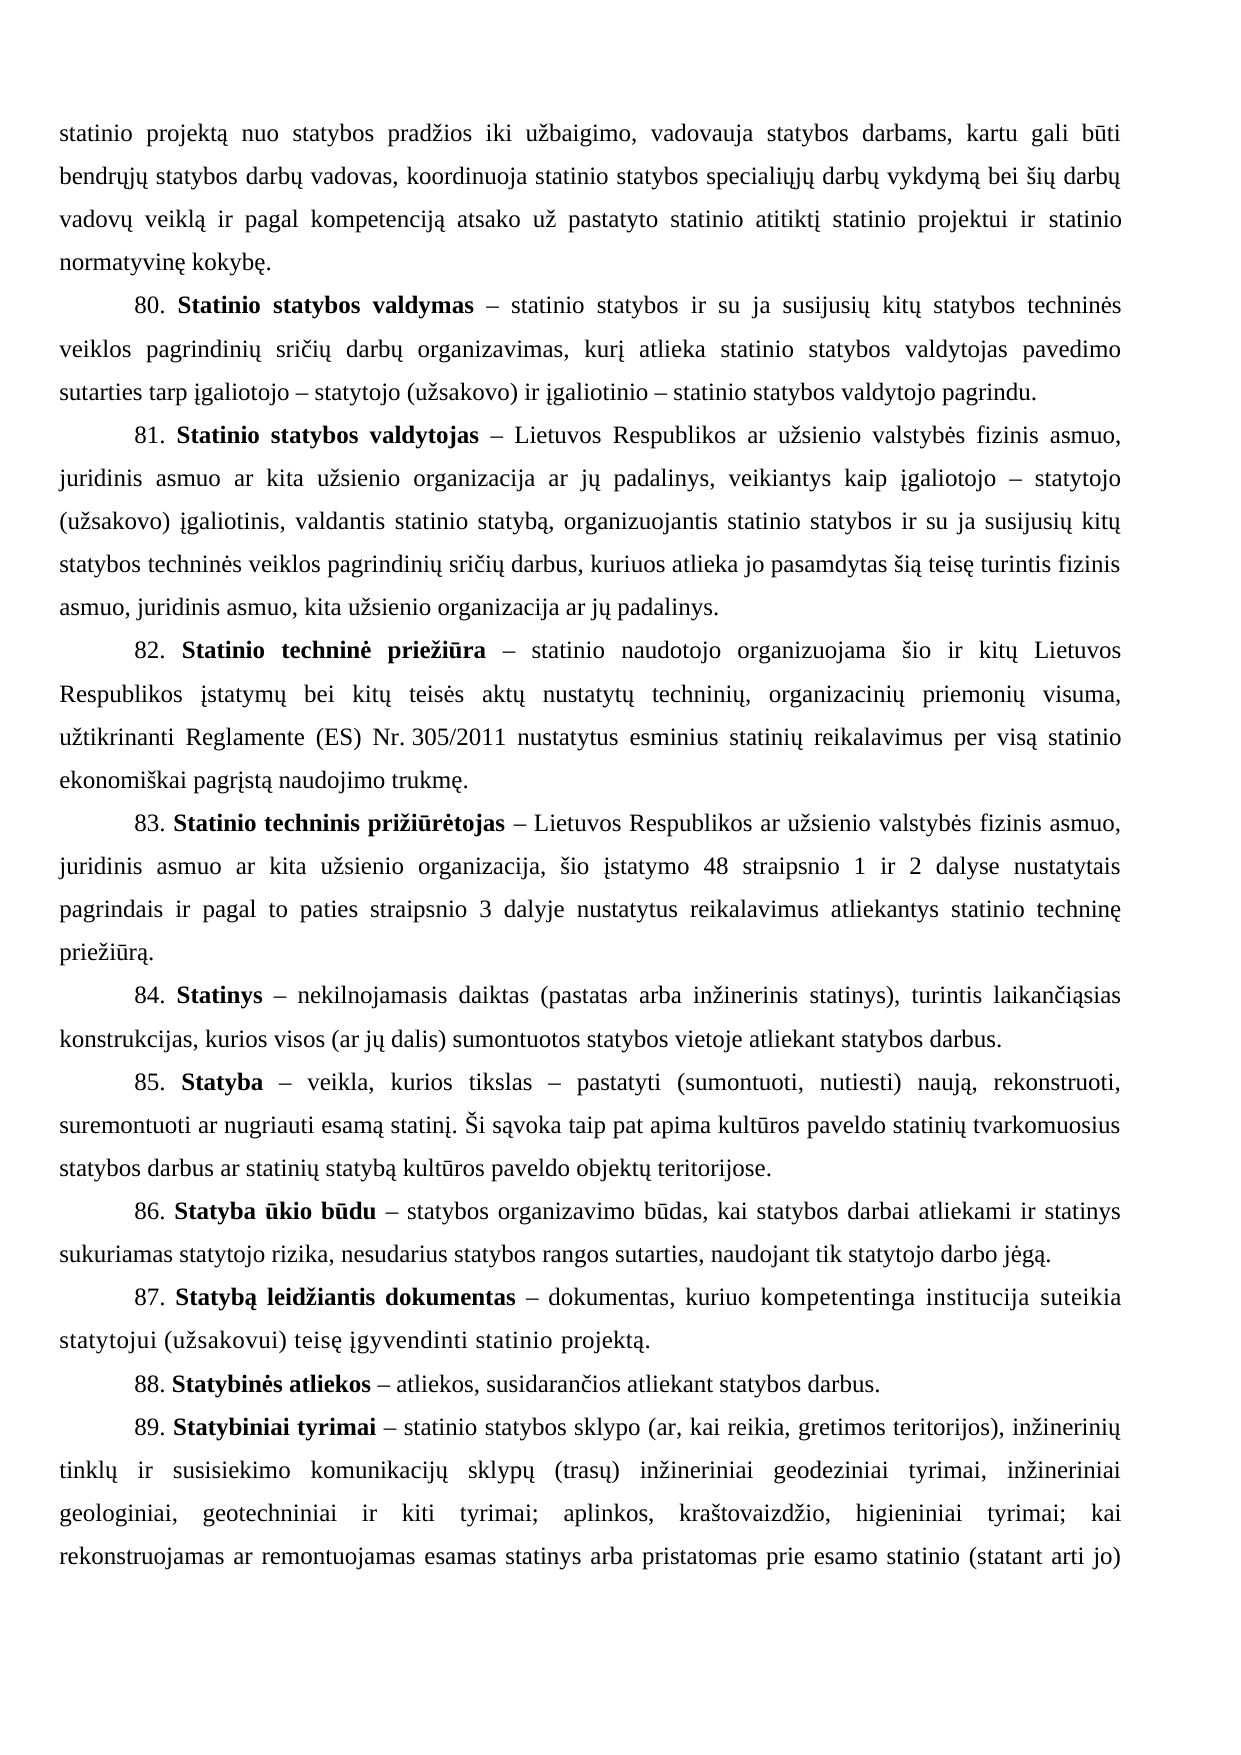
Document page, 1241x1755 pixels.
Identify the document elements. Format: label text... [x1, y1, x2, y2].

text 81. Statinio statybos valdytojas – Lietuvos Respublikos ar užsienio valstybės fizinis asmuo, juridinis asmuo ar kita užsienio organizacija ar jų padalinys, veikiantys kaip įgaliotojo – statytojo (užsakovo) įgaliotinis, valdantis statinio statybą, organizuojantis statinio statybos ir su ja susijusių kitų statybos techninės veiklos pagrindinių sričių darbus, kuriuos atlieka jo pasamdytas šią teisę turintis fizinis asmuo, juridinis asmuo, kita užsienio organizacija ar jų padalinys. [59, 420, 1122, 621]
text 85. Statyba – veikla, kurios tikslas – pastatyti (sumontuoti, nutiesti) naują, rekonstruoti, suremontuoti ar nugriauti esamą statinį. Ši sąvoka taip pat apima kultūros paveldo statinių tvarkomuosius statybos darbus ar statinių statybą kultūros paveldo objektų teritorijose. [59, 1067, 1122, 1182]
text statinio projektą nuo statybos pradžios iki užbaigimo, vadovauja statybos darbams, kartu gali būti bendrųjų statybos darbų vadovas, koordinuoja statinio statybos specialiųjų darbų vykdymą bei šių darbų vadovų veiklą ir pagal kompetenciją atsako už pastatyto statinio atitiktį statinio projektui ir statinio normatyvinę kokybę. [59, 118, 1122, 276]
text 83. Statinio techninis prižiūrėtojas – Lietuvos Respublikos ar užsienio valstybės fizinis asmuo, juridinis asmuo ar kita užsienio organizacija, šio įstatymo 48 straipsnio 1 ir 2 dalyse nustatytais pagrindais ir pagal to paties straipsnio 3 dalyje nustatytus reikalavimus atliekantys statinio techninę priežiūrą. [59, 808, 1122, 966]
text 84. Statinys – nekilnojamasis daiktas (pastatas arba inžinerinis statinys), turintis laikančiąsias konstrukcijas, kurios visos (ar jų dalis) sumontuotos statybos vietoje atliekant statybos darbus. [59, 981, 1122, 1052]
text 87. Statybą leidžiantis dokumentas – dokumentas, kuriuo kompetentinga institucija suteikia statytojui (užsakovui) teisę įgyvendinti statinio projektą. [59, 1282, 1122, 1354]
text 82. Statinio techninė priežiūra – statinio naudotojo organizuojama šio ir kitų Lietuvos Respublikos įstatymų bei kitų teisės aktų nustatytų techninių, organizacinių priemonių visuma, užtikrinanti Reglamente (ES) Nr. 305/2011 nustatytus esminius statinių reikalavimus per visą statinio ekonomiškai pagrįstą naudojimo trukmę. [59, 636, 1122, 794]
text 86. Statyba ūkio būdu – statybos organizavimo būdas, kai statybos darbai atliekami ir statinys sukuriamas statytojo rizika, nesudarius statybos rangos sutarties, naudojant tik statytojo darbo jėgą. [59, 1196, 1122, 1268]
text 80. Statinio statybos valdymas – statinio statybos ir su ja susijusių kitų statybos techninės veiklos pagrindinių sričių darbų organizavimas, kurį atlieka statinio statybos valdytojas pavedimo sutarties tarp įgaliotojo – statytojo (užsakovo) ir įgaliotinio – statinio statybos valdytojo pagrindu. [59, 291, 1122, 406]
text 88. Statybinės atliekos – atliekos, susidarančios atliekant statybos darbus. [59, 1369, 1122, 1397]
text 89. Statybiniai tyrimai – statinio statybos sklypo (ar, kai reikia, gretimos teritorijos), inžinerinių tinklų ir susisiekimo komunikacijų sklypų (trasų) inžineriniai geodeziniai tyrimai, inžineriniai geologiniai, geotechniniai ir kiti tyrimai; aplinkos, kraštovaizdžio, higieniniai tyrimai; kai rekonstruojamas ar remontuojamas esamas statinys arba pristatomas prie esamo statinio (statant arti jo) [59, 1412, 1122, 1570]
